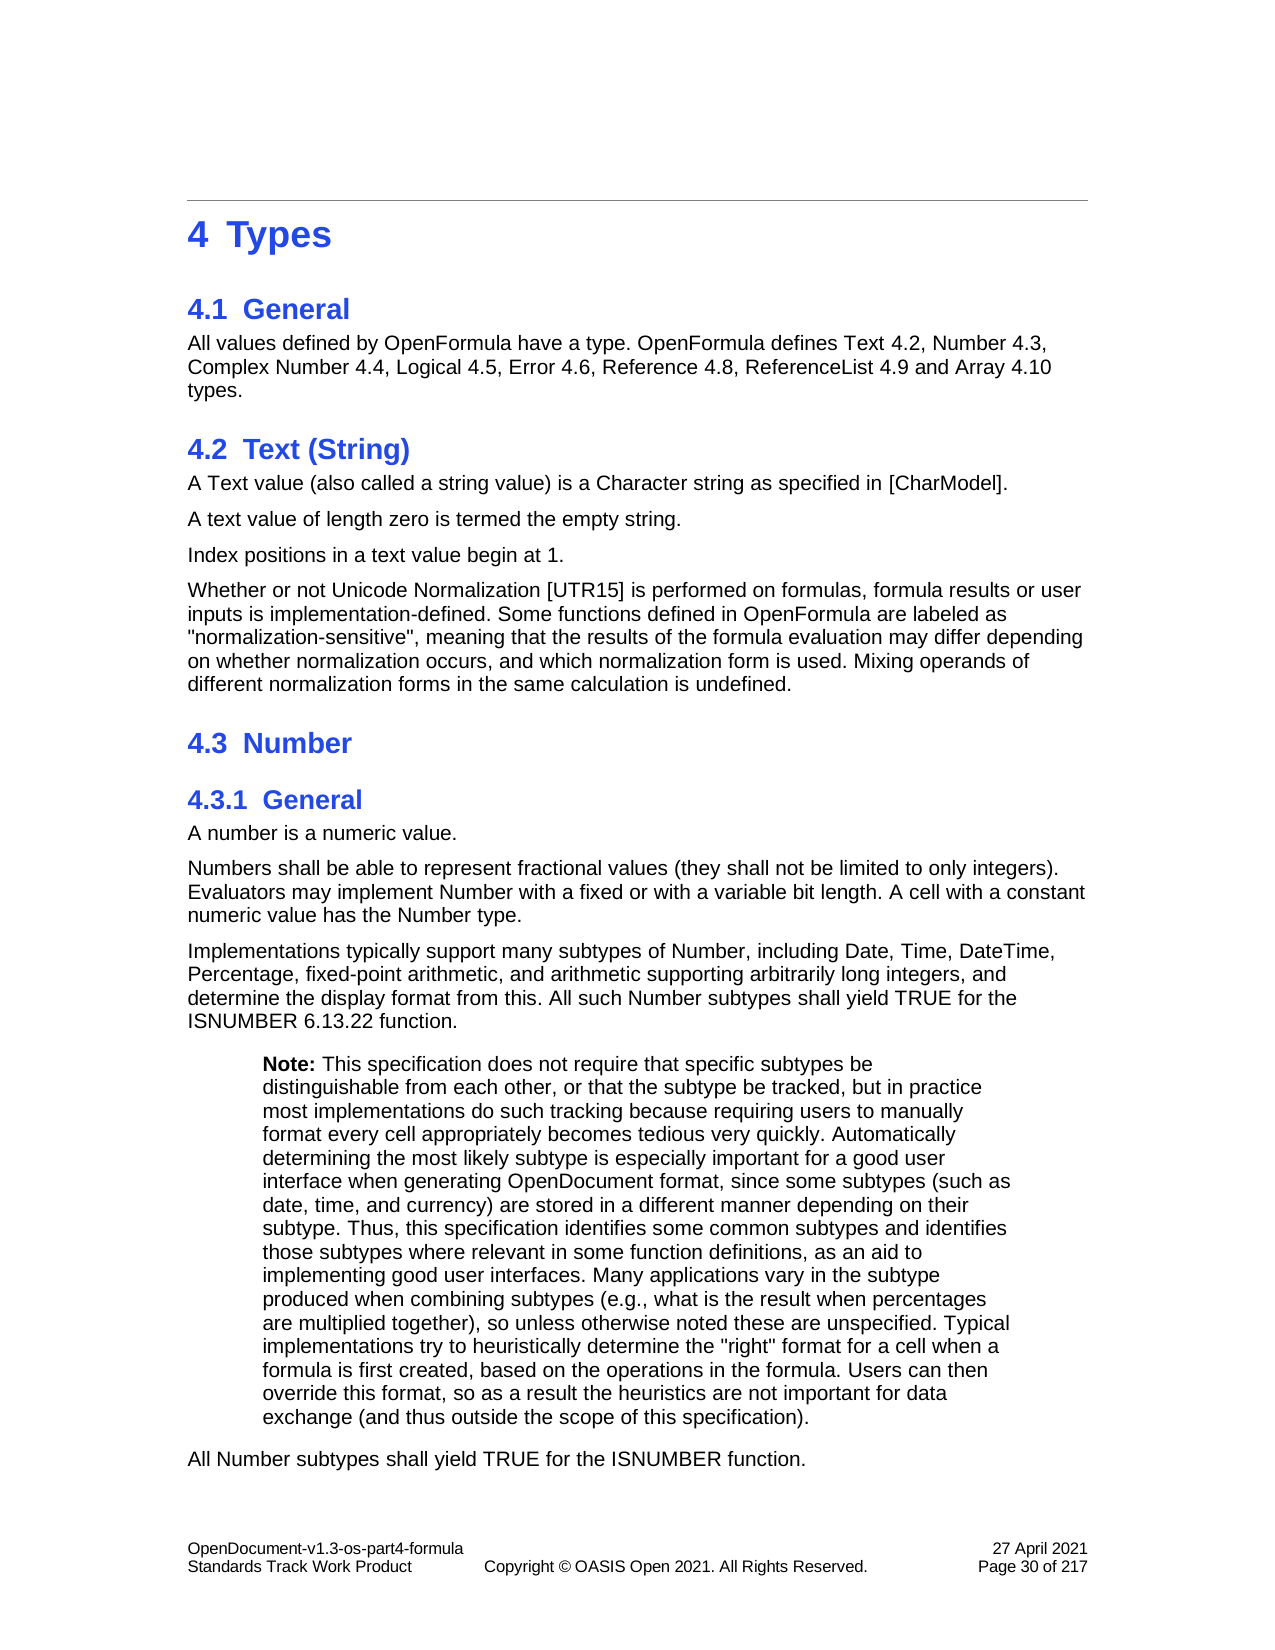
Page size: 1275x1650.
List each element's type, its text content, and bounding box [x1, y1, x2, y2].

subtitle General [187, 785, 1088, 815]
text A number is a numeric value. [187, 821, 1088, 844]
text Index positions in a text value begin at 1. [187, 543, 1088, 567]
subtitle Number [187, 727, 1088, 760]
text A Text value (also called a string value) is a Character string as specified in [CharModel]. [187, 472, 1088, 495]
text All values defined by OpenFormula have a type. OpenFormula defines Text 4.2, Number 4.3, Complex Number 4.4, Logical 4.5, Error 4.6, Reference 4.8, ReferenceList 4.9 and Array 4.10 types. [187, 332, 1088, 402]
text Note: This specification does not require that specific subtypes be distinguishable from each other, or that the subtype be tracked, but in practice most implementations do such tracking because requiring users to manually format every cell appropriately becomes tedious very quickly. Automatically determining the most likely subtype is especially important for a good user interface when generating OpenDocument format, since some subtypes (such as date, time, and currency) are stored in a different manner depending on their subtype. Thus, this specification identifies some common subtypes and identifies those subtypes where relevant in some function definitions, as an aid to implementing good user interfaces. Many applications vary in the subtype produced when combining subtypes (e.g., what is the result when percentages are multiplied together), so unless otherwise noted these are unspecified. Typical implementations try to heuristically determine the "right" format for a cell when a formula is first created, based on the operations in the formula. Users can then override this format, so as a result the heuristics are not important for data exchange (and thus outside the scope of this specification). [262, 1052, 1013, 1429]
text All Number subtypes shall yield TRUE for the ISNUMBER function. [187, 1447, 1088, 1471]
subtitle General [187, 293, 1088, 326]
text Implementations typically support many subtypes of Number, including Date, Time, DateTime, Percentage, fixed-point arithmetic, and arithmetic supporting arbitrarily long integers, and determine the display format from this. All such Number subtypes shall yield TRUE for the ISNUMBER 6.13.22 function. [187, 939, 1088, 1033]
text A text value of length zero is termed the empty string. [187, 507, 1088, 531]
text Whether or not Unicode Normalization [UTR15] is performed on formulas, formula results or user inputs is implementation-defined. Some functions defined in OpenFormula are labeled as "normalization-sensitive", meaning that the results of the formula evaluation may differ depending on whether normalization occurs, and which normalization form is used. Mixing operands of different normalization forms in the same calculation is undefined. [187, 579, 1088, 696]
text Numbers shall be able to represent fractional values (they shall not be limited to only integers). Evaluators may implement Number with a fixed or with a variable bit length. A cell with a constant numeric value has the Number type. [187, 857, 1088, 927]
subtitle Types [187, 201, 1088, 256]
subtitle Text (String) [187, 433, 1088, 466]
